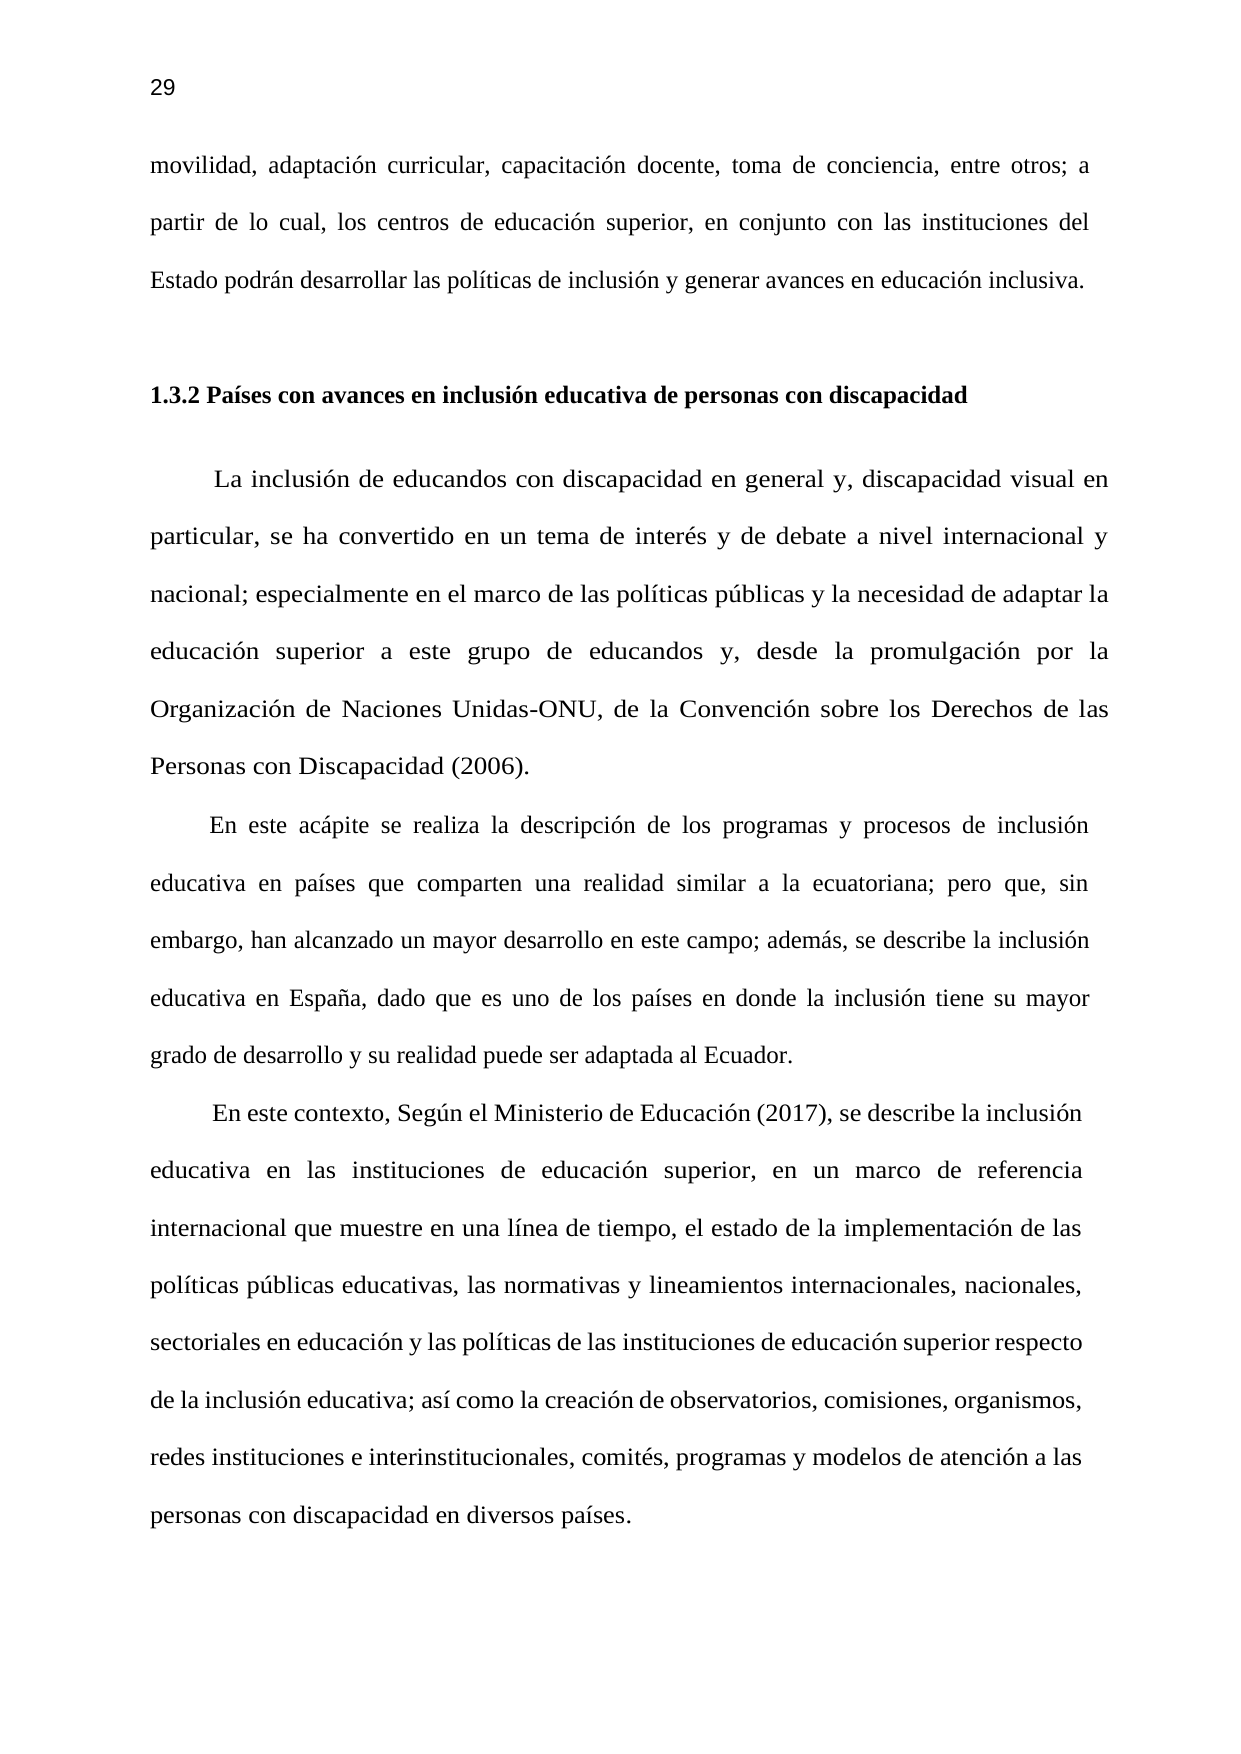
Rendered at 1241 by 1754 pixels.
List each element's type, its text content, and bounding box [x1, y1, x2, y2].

text movilidad, adaptación curricular, capacitación docente, toma de conciencia, entre otros; a partir de lo cual, los centros de educación superior, en conjunto con las instituciones del Estado podrán desarrollar las políticas de inclusión y generar avances en educación inclusiva. [150, 150, 1090, 294]
text En este acápite se realiza la descripción de los programas y procesos de inclusión educativa en países que comparten una realidad similar a la ecuatoriana; pero que, sin embargo, han alcanzado un mayor desarrollo en este campo; además, se describe la inclusión educativa en España, dado que es uno de los países en donde la inclusión tiene su mayor grado de desarrollo y su realidad puede ser adaptada al Ecuador. [150, 810, 1090, 1069]
subtitle 1.3.2 Países con avances en inclusión educativa de personas con discapacidad [150, 380, 1090, 409]
